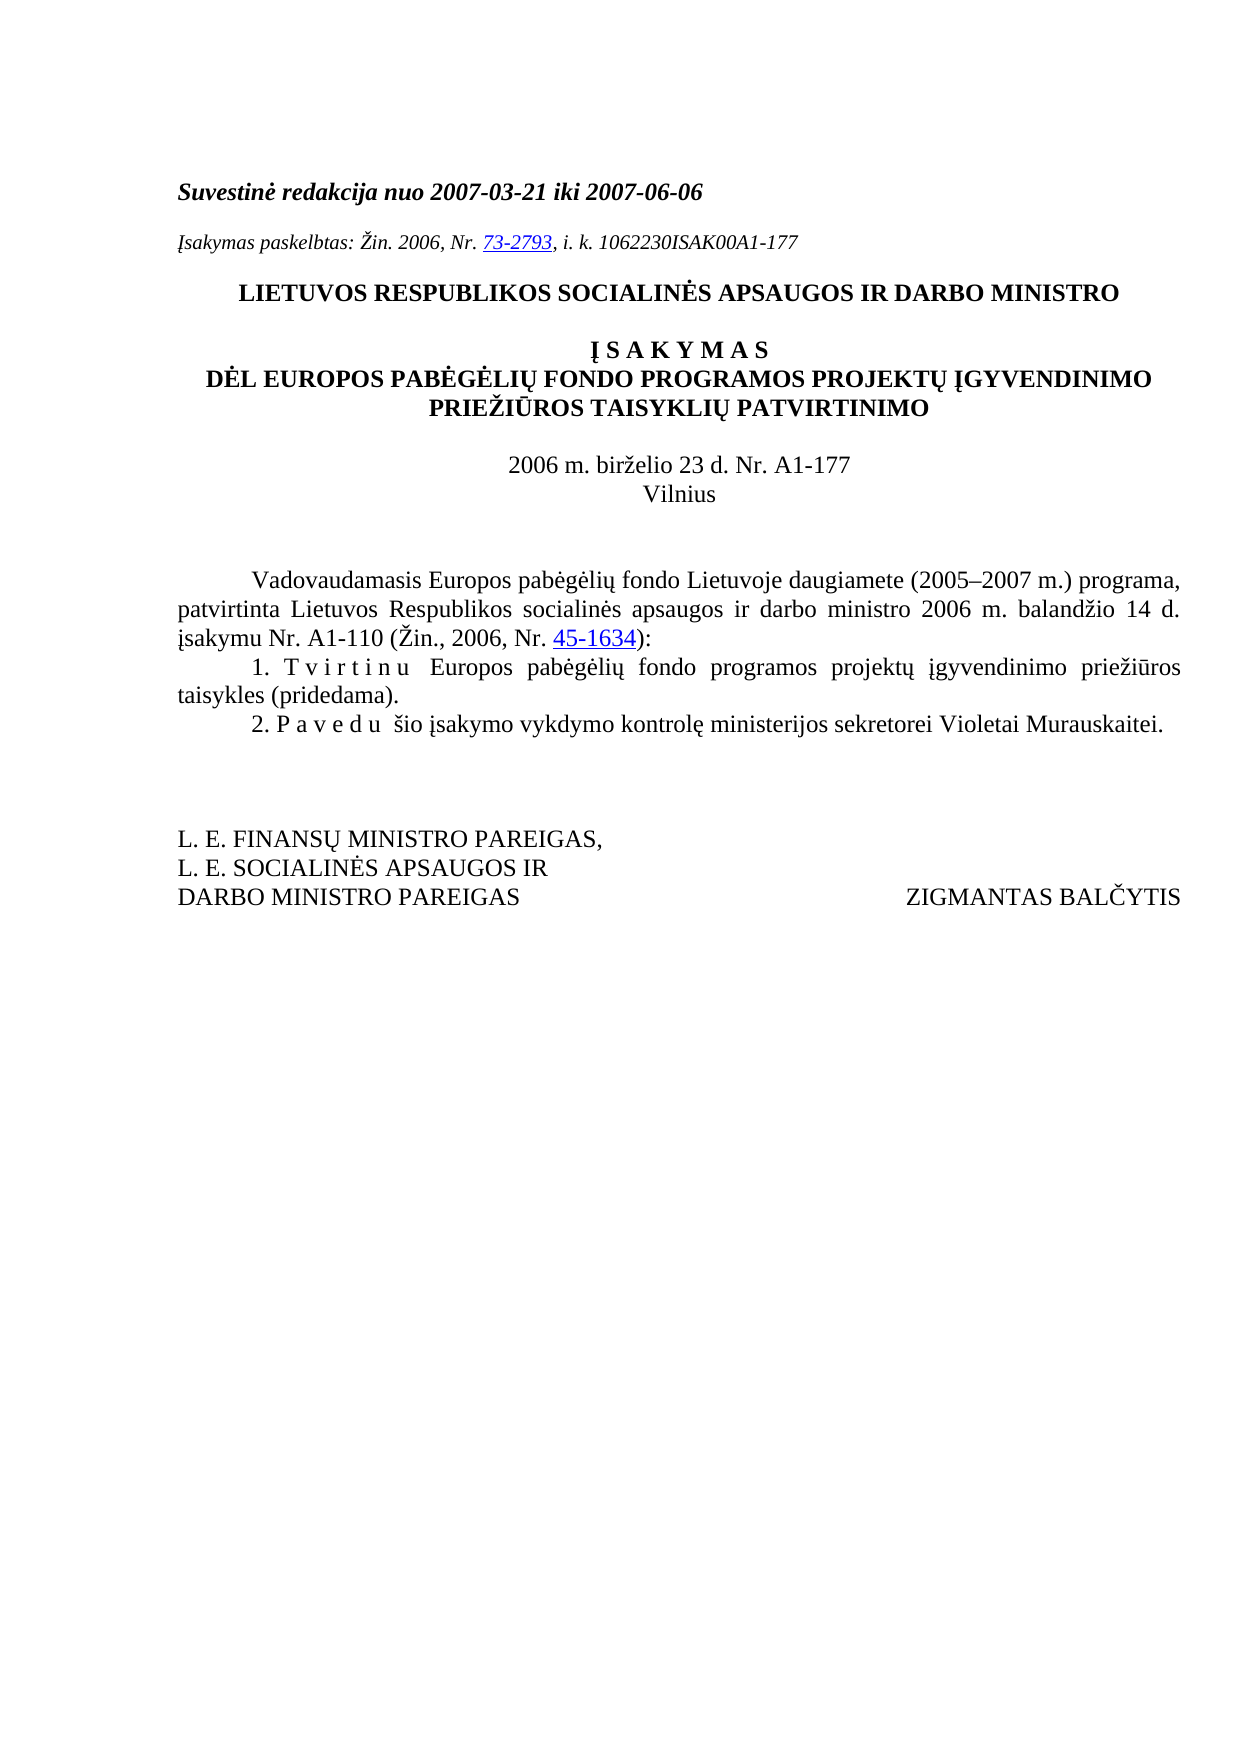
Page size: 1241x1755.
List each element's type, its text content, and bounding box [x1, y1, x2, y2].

text Vadovaudamasis Europos pabėgėlių fondo Lietuvoje daugiamete (2005–2007 m.) programa, patvirtinta Lietuvos Respublikos socialinės apsaugos ir darbo ministro 2006 m. balandžio 14 d. įsakymu Nr. A1-110 (Žin., 2006, Nr. 45-1634): [177, 566, 1181, 652]
text 2. Pavedu šio įsakymo vykdymo kontrolę ministerijos sekretorei Violetai Murauskaitei. [177, 709, 1181, 738]
text 1. Tvirtinu Europos pabėgėlių fondo programos projektų įgyvendinimo priežiūros taisykles (pridedama). [177, 652, 1181, 709]
text L. E. SOCIALINĖS APSAUGOS IR [177, 853, 1181, 882]
text 2006 m. birželio 23 d. Nr. A1-177 [177, 451, 1181, 479]
text Į S A K Y M A S [177, 336, 1181, 364]
text LIETUVOS RESPUBLIKOS SOCIALINĖS APSAUGOS IR DARBO MINISTRO [177, 278, 1181, 307]
text Suvestinė redakcija nuo 2007-03-21 iki 2007-06-06 [177, 177, 1181, 206]
text DĖL EUROPOS PABĖGĖLIŲ FONDO PROGRAMOS PROJEKTŲ ĮGYVENDINIMO PRIEŽIŪROS TAISYKLIŲ PATVIRTINIMO [177, 364, 1181, 422]
text Įsakymas paskelbtas: Žin. 2006, Nr. 73-2793, i. k. 1062230ISAK00A1-177 [177, 230, 1181, 254]
text DARBO MINISTRO PAREIGAS ZIGMANTAS BALČYTIS [177, 882, 1181, 911]
text L. E. FINANSŲ MINISTRO PAREIGAS, [177, 824, 1181, 853]
text Vilnius [177, 479, 1181, 508]
